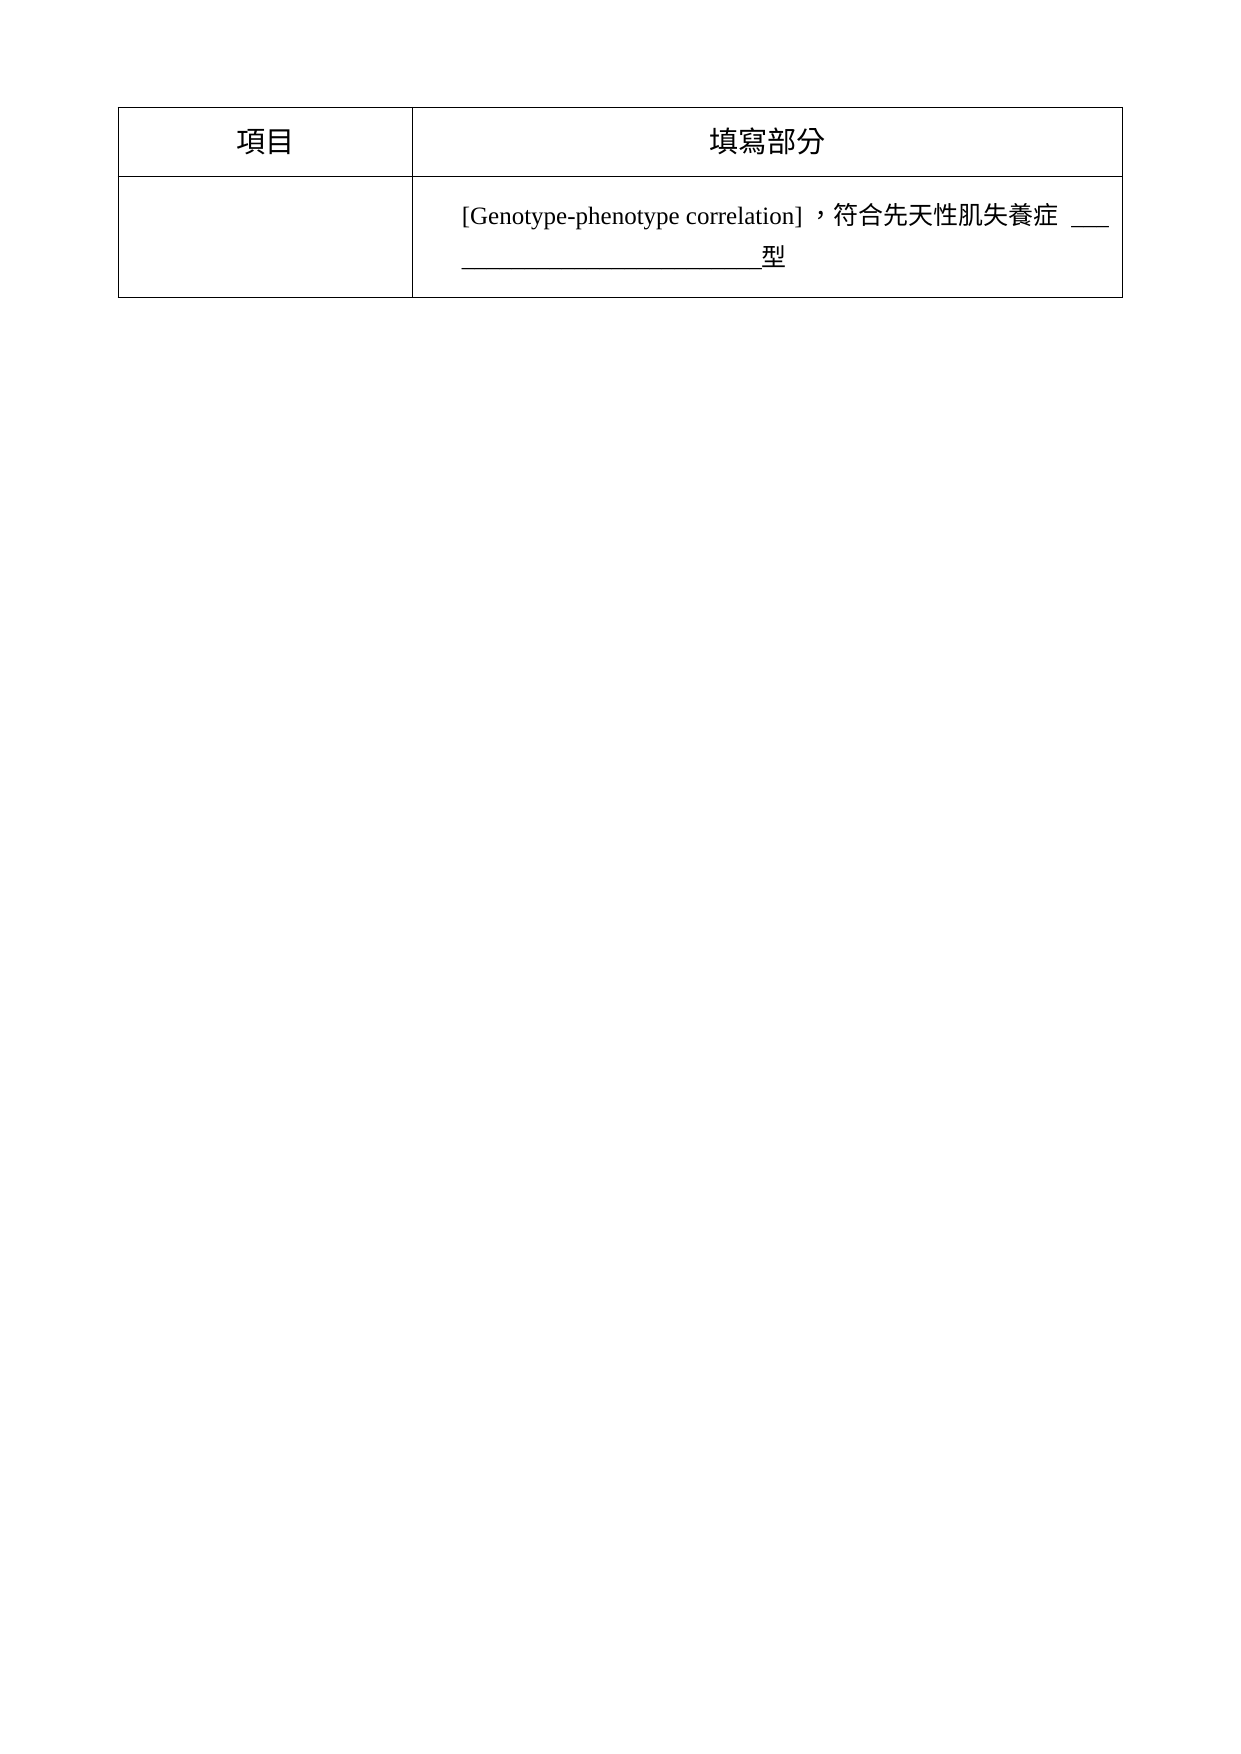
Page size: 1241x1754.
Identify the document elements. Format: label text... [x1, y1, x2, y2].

table_header 項目 [119, 108, 412, 176]
table_header 填寫部分 [413, 108, 1122, 176]
table_cell [119, 177, 412, 297]
table_cell [Genotype-phenotype correlation] ，符合先天性肌失養症 ___________________________型 [413, 177, 1122, 297]
